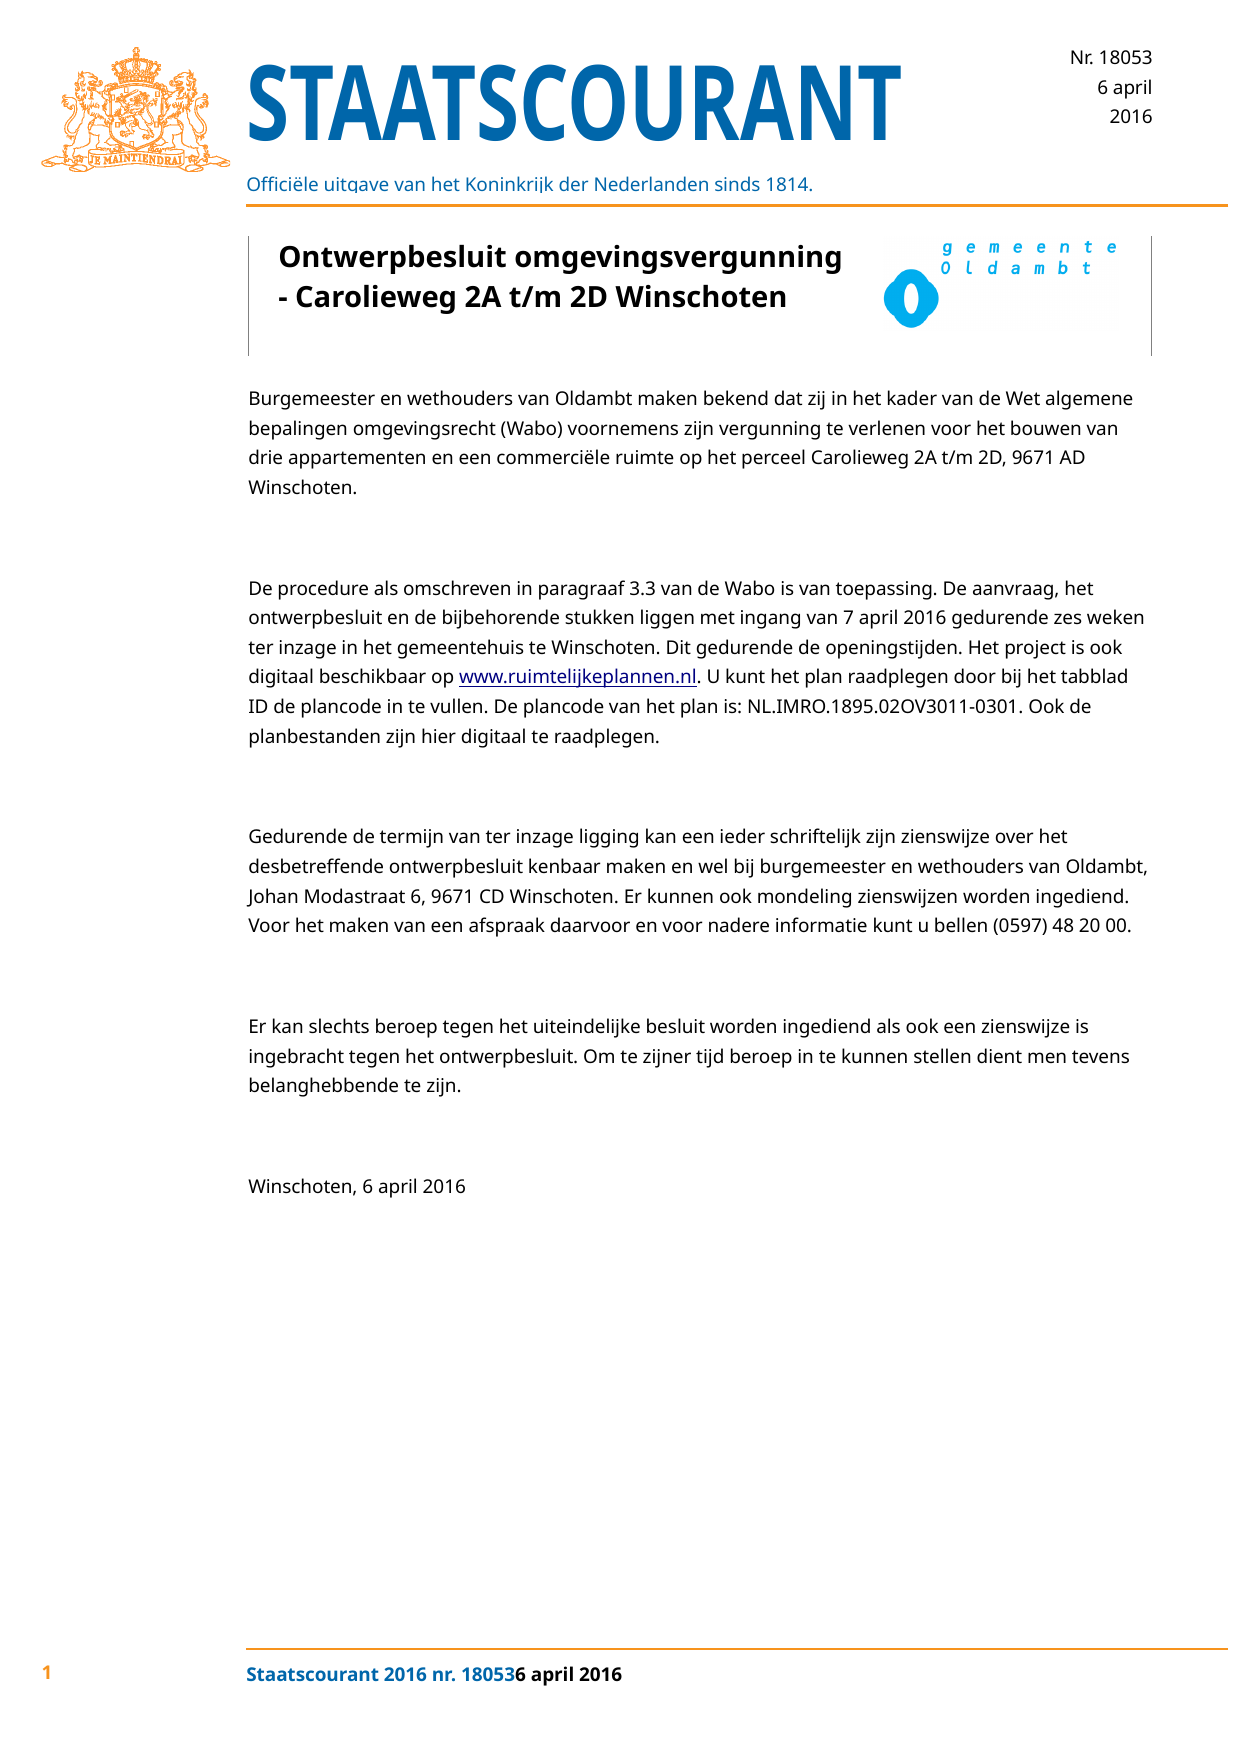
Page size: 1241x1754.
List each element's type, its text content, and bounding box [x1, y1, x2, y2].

table_header Ontwerpbesluit omgevingsvergunning - Carolieweg 2A t/m 2D Winschoten [249, 236, 850, 356]
picture [41, 47, 231, 172]
table_header [850, 236, 1151, 356]
text Er kan slechts beroep tegen het uiteindelijke besluit worden ingediend als ook een zienswijze is ingebracht tegen het ontwerpbesluit. Om te zijner tijd beroep in te kunnen stellen dient men tevens belanghebbende te zijn. [248, 1013, 1152, 1098]
text Burgemeester en wethouders van Oldambt maken bekend dat zij in het kader van de Wet algemene bepalingen omgevingsrecht (Wabo) voornemens zijn vergunning te verlenen voor het bouwen van drie appartementen en een commerciële ruimte op het perceel Carolieweg 2A t/m 2D, 9671 AD Winschoten. [248, 385, 1152, 500]
picture [882, 236, 1119, 331]
text Gedurende de termijn van ter inzage ligging kan een ieder schriftelijk zijn zienswijze over het desbetreffende ontwerpbesluit kenbaar maken en wel bij burgemeester en wethouders van Oldambt, Johan Modastraat 6, 9671 CD Winschoten. Er kunnen ook mondeling zienswijzen worden ingediend. Voor het maken van een afspraak daarvoor en voor nadere informatie kunt u bellen (0597) 48 20 00. [248, 824, 1152, 938]
text Winschoten, 6 april 2016 [248, 1173, 1152, 1199]
text De procedure als omschreven in paragraaf 3.3 van de Wabo is van toepassing. De aanvraag, het ontwerpbesluit en de bijbehorende stukken liggen met ingang van 7 april 2016 gedurende zes weken ter inzage in het gemeentehuis te Winschoten. Dit gedurende de openingstijden. Het project is ook digitaal beschikbaar op www.ruimtelijkeplannen.nl. U kunt het plan raadplegen door bij het tabblad ID de plancode in te vullen. De plancode van het plan is: NL.IMRO.1895.02OV3011-0301. Ook de planbestanden zijn hier digitaal te raadplegen. [248, 575, 1152, 748]
